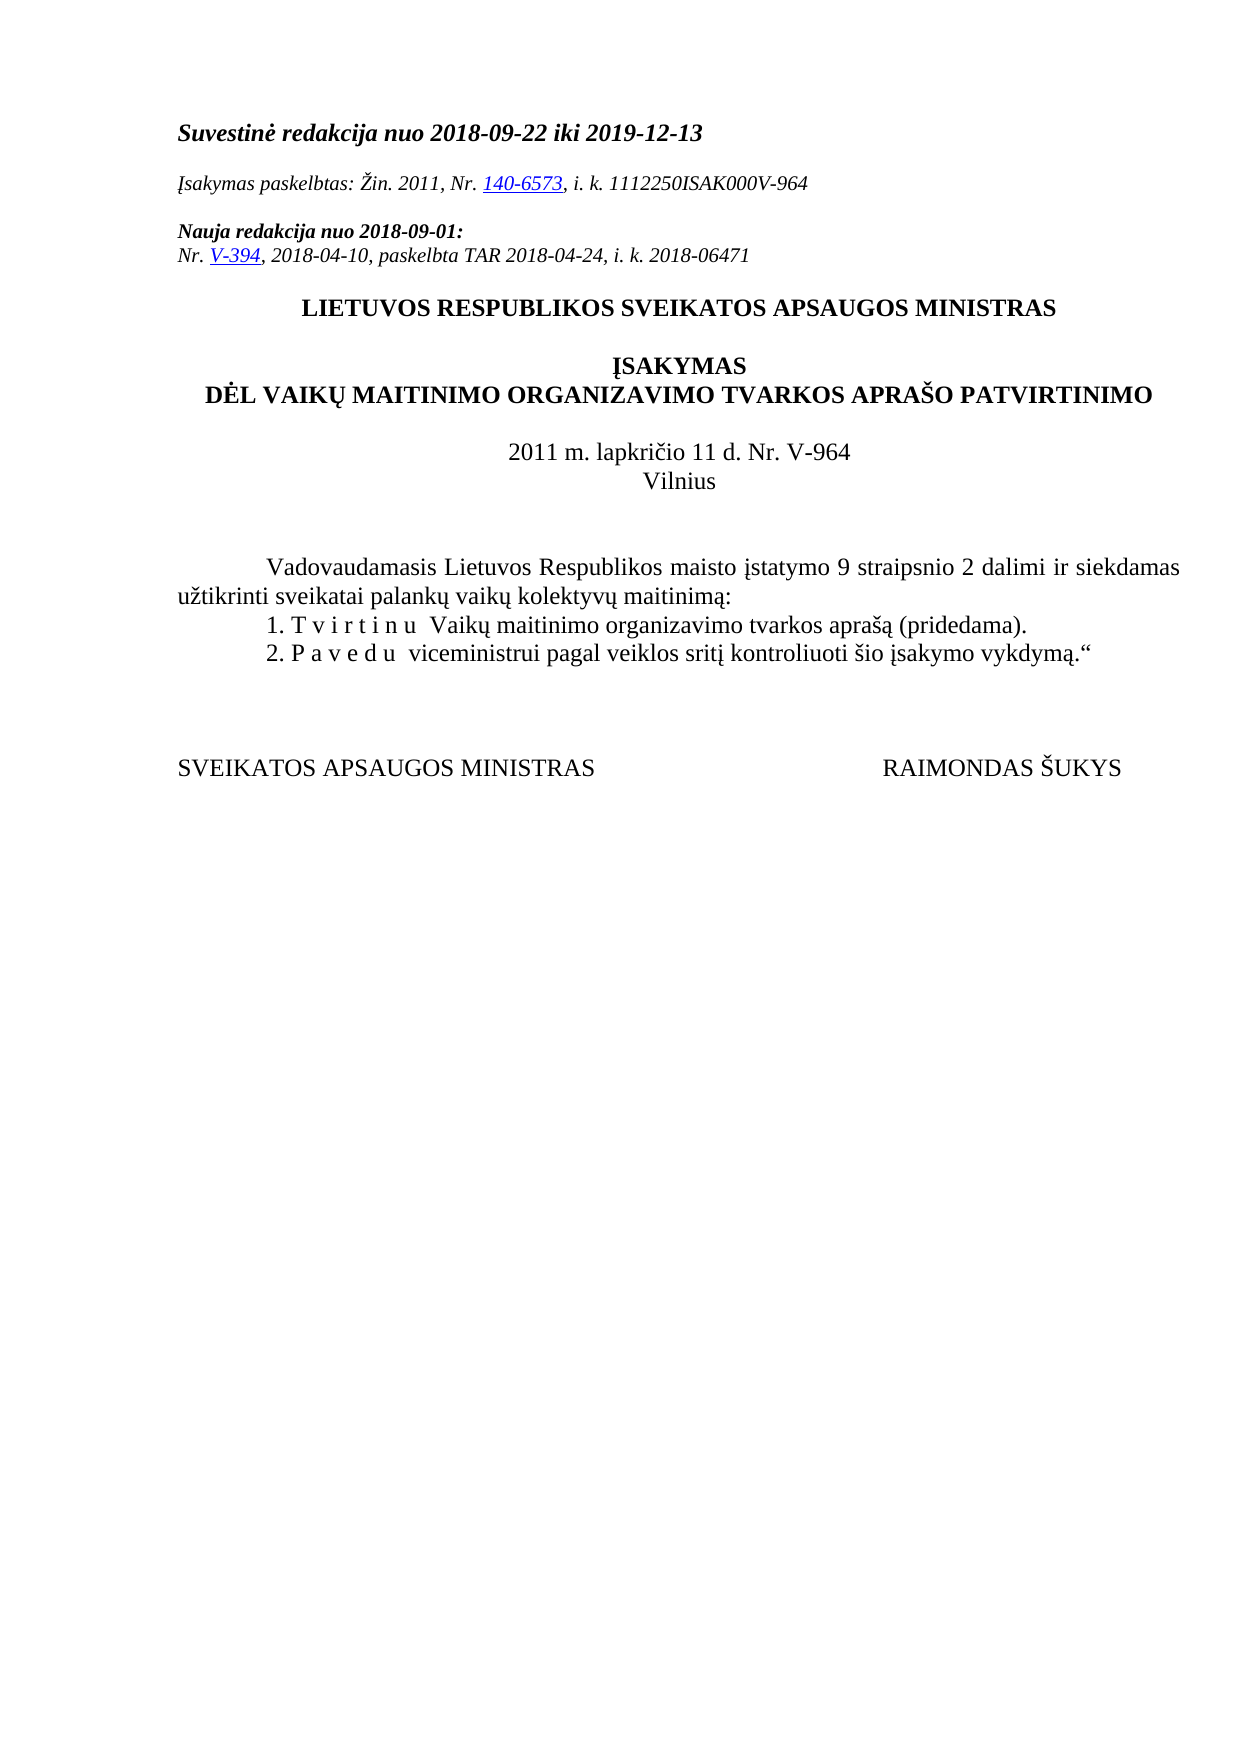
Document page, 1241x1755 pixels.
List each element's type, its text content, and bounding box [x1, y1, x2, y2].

text DĖL VAIKŲ MAITINIMO ORGANIZAVIMO TVARKOS APRAŠO PATVIRTINIMO [177, 380, 1181, 408]
text Vilnius [177, 466, 1181, 495]
text Nr. V-394, 2018-04-10, paskelbta TAR 2018-04-24, i. k. 2018-06471 [177, 243, 1181, 267]
text ĮSAKYMAS [177, 351, 1181, 380]
text LIETUVOS RESPUBLIKOS SVEIKATOS APSAUGOS MINISTRAS [177, 293, 1181, 322]
text Nauja redakcija nuo 2018-09-01: [177, 219, 1181, 243]
text 1. Tvirtinu Vaikų maitinimo organizavimo tvarkos aprašą (pridedama). [177, 610, 1181, 638]
text Suvestinė redakcija nuo 2018-09-22 iki 2019-12-13 [177, 118, 1181, 147]
text Vadovaudamasis Lietuvos Respublikos maisto įstatymo 9 straipsnio 2 dalimi ir siekdamas užtikrinti sveikatai palankų vaikų kolektyvų maitinimą: [177, 552, 1181, 610]
text 2011 m. lapkričio 11 d. Nr. V-964 [177, 437, 1181, 466]
text 2. Pavedu viceministrui pagal veiklos sritį kontroliuoti šio įsakymo vykdymą.“ [177, 638, 1181, 667]
text SVEIKATOS APSAUGOS MINISTRAS RAIMONDAS ŠUKYS [177, 753, 1181, 782]
text Įsakymas paskelbtas: Žin. 2011, Nr. 140-6573, i. k. 1112250ISAK000V-964 [177, 171, 1181, 195]
